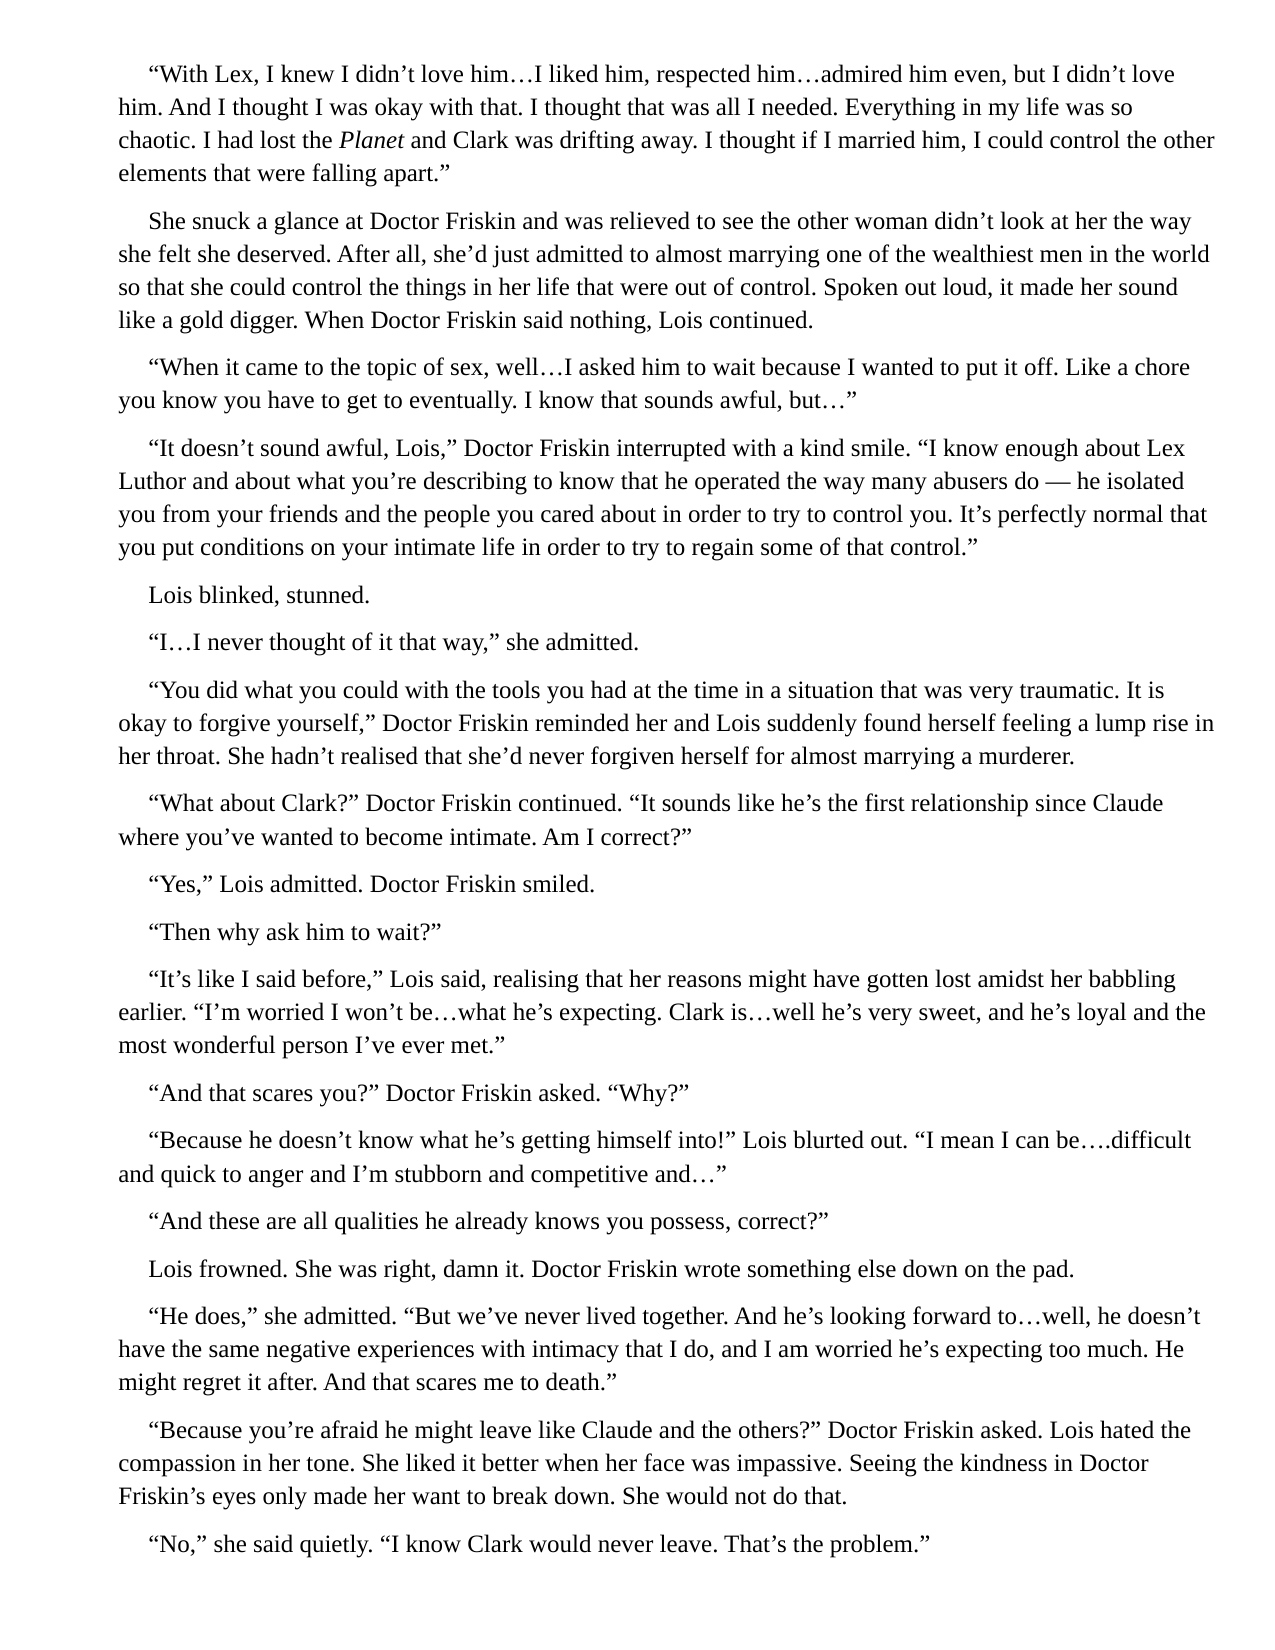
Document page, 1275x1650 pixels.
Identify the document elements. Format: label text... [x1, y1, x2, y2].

text “And that scares you?” Doctor Friskin asked. “Why?” [118, 1078, 1216, 1107]
text “When it came to the topic of sex, well…I asked him to wait because I wanted to put it off. Like a chore you know you have to get to eventually. I know that sounds awful, but…” [118, 352, 1216, 414]
text “No,” she said quietly. “I know Clark would never leave. That’s the problem.” [118, 1529, 1216, 1557]
text “I…I never thought of it that way,” she admitted. [118, 627, 1216, 656]
text “Then why ask him to wait?” [118, 917, 1216, 946]
text “Because you’re afraid he might leave like Claude and the others?” Doctor Friskin asked. Lois hated the compassion in her tone. She liked it better when her face was impassive. Seeing the kindness in Doctor Friskin’s eyes only made her want to break down. She would not do that. [118, 1415, 1216, 1510]
text “With Lex, I knew I didn’t love him…I liked him, respected him…admired him even, but I didn’t love him. And I thought I was okay with that. I thought that was all I needed. Everything in my life was so chaotic. I had lost the Planet and Clark was drifting away. I thought if I married him, I could control the other elements that were falling apart.” [118, 59, 1216, 187]
text “He does,” she admitted. “But we’ve never lived together. And he’s looking forward to…well, he doesn’t have the same negative experiences with intimacy that I do, and I am worried he’s expecting too much. He might regret it after. And that scares me to death.” [118, 1301, 1216, 1396]
text She snuck a glance at Doctor Friskin and was relieved to see the other woman didn’t look at her the way she felt she deserved. After all, she’d just admitted to almost marrying one of the wealthiest men in the world so that she could control the things in her life that were out of control. Spoken out loud, it made her sound like a gold digger. When Doctor Friskin said nothing, Lois continued. [118, 206, 1216, 333]
text “It doesn’t sound awful, Lois,” Doctor Friskin interrupted with a kind smile. “I know enough about Lex Luthor and about what you’re describing to know that he operated the way many abusers do — he isolated you from your friends and the people you cared about in order to try to control you. It’s perfectly normal that you put conditions on your intimate life in order to try to regain some of that control.” [118, 433, 1216, 561]
text Lois frowned. She was right, damn it. Doctor Friskin wrote something else down on the pad. [118, 1254, 1216, 1283]
text “Yes,” Lois admitted. Doctor Friskin smiled. [118, 869, 1216, 898]
text “It’s like I said before,” Lois said, realising that her reasons might have gotten lost amidst her babbling earlier. “I’m worried I won’t be…what he’s expecting. Clark is…well he’s very sweet, and he’s loyal and the most wonderful person I’ve ever met.” [118, 964, 1216, 1059]
text “Because he doesn’t know what he’s getting himself into!” Lois blurted out. “I mean I can be….difficult and quick to anger and I’m stubborn and competitive and…” [118, 1126, 1216, 1187]
text Lois blinked, stunned. [118, 580, 1216, 608]
text “You did what you could with the tools you had at the time in a situation that was very traumatic. It is okay to forgive yourself,” Doctor Friskin reminded her and Lois suddenly found herself feeling a lump rise in her throat. She hadn’t realised that she’d never forgiven herself for almost marrying a murderer. [118, 675, 1216, 770]
text “And these are all qualities he already knows you possess, correct?” [118, 1206, 1216, 1235]
text “What about Clark?” Doctor Friskin continued. “It sounds like he’s the first relationship since Claude where you’ve wanted to become intimate. Am I correct?” [118, 788, 1216, 850]
